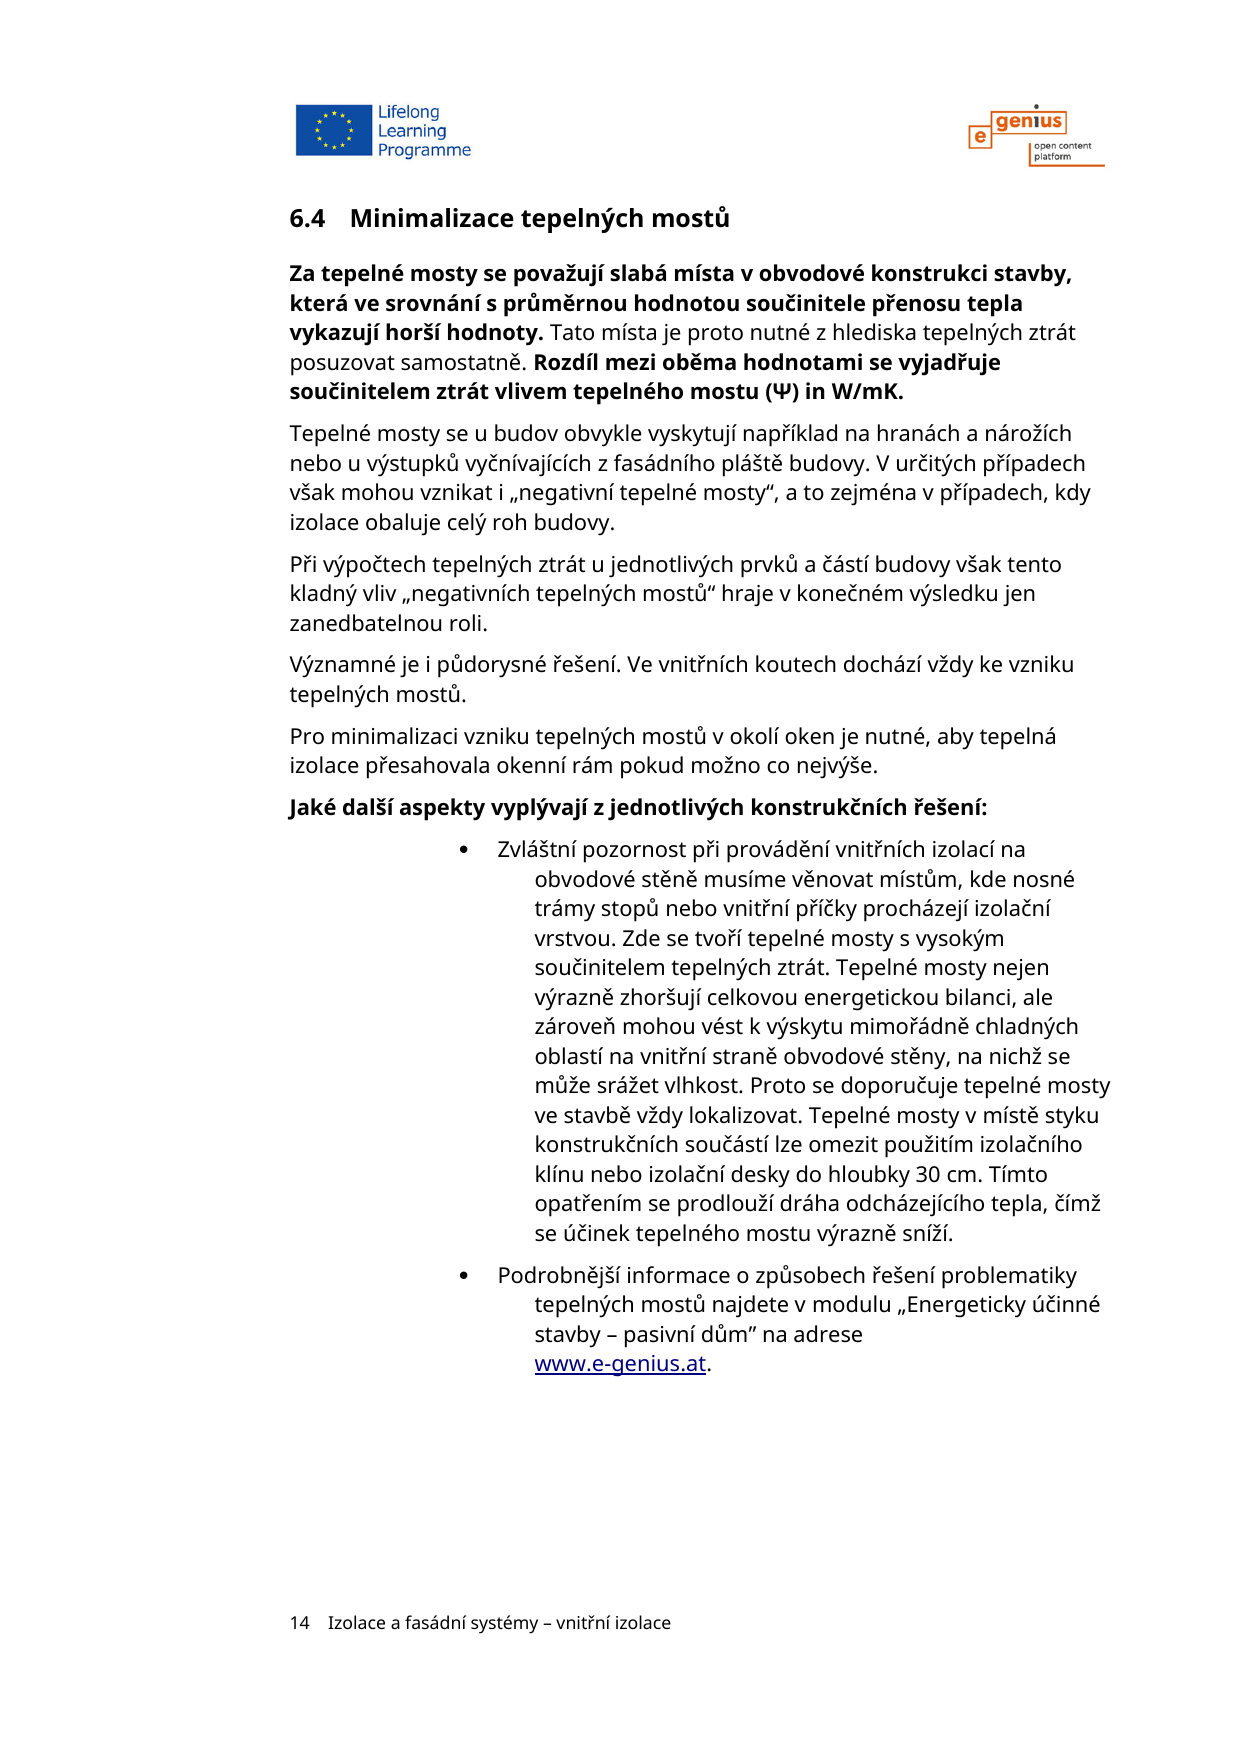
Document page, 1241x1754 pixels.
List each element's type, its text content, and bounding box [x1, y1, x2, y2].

text Za tepelné mosty se považují slabá místa v obvodové konstrukci stavby, která ve srovnání s průměrnou hodnotou součinitele přenosu tepla vykazují horší hodnoty. Tato místa je proto nutné z hlediska tepelných ztrát posuzovat samostatně. Rozdíl mezi oběma hodnotami se vyjadřuje součinitelem ztrát vlivem tepelného mostu (Ψ) in W/mK. [289, 258, 1119, 406]
text Při výpočtech tepelných ztrát u jednotlivých prvků a částí budovy však tento kladný vliv „negativních tepelných mostů“ hraje v konečném výsledku jen zanedbatelnou roli. [289, 548, 1119, 637]
list Zvláštní pozornost při provádění vnitřních izolací na obvodové stěně musíme věnovat místům, kde nosné trámy stopů nebo vnitřní příčky procházejí izolační vrstvou. Zde se tvoří tepelné mosty s vysokým součinitelem tepelných ztrát. Tepelné mosty nejen výrazně zhoršují celkovou energetickou bilanci, ale zároveň mohou vést k výskytu mimořádně chladných oblastí na vnitřní straně obvodové stěny, na nichž se může srážet vlhkost. Proto se doporučuje tepelné mosty ve stavbě vždy lokalizovat. Tepelné mosty v místě styku konstrukčních součástí lze omezit použitím izolačního klínu nebo izolační desky do hloubky 30 cm. Tímto opatřením se prodlouží dráha odcházejícího tepla, čímž se účinek tepelného mostu výrazně sníží. [460, 834, 1119, 1247]
text Jaké další aspekty vyplývají z jednotlivých konstrukčních řešení: [289, 792, 1119, 822]
text Pro minimalizaci vzniku tepelných mostů v okolí oken je nutné, aby tepelná izolace přesahovala okenní rám pokud možno co nejvýše. [289, 721, 1119, 780]
text Tepelné mosty se u budov obvykle vyskytují například na hranách a nárožích nebo u výstupků vyčnívajících z fasádního pláště budovy. V určitých případech však mohou vznikat i „negativní tepelné mosty“, a to zejména v případech, kdy izolace obaluje celý roh budovy. [289, 418, 1119, 536]
list Podrobnější informace o způsobech řešení problematiky tepelných mostů najdete v modulu „Energeticky účinné stavby – pasivní dům” na adrese www.e-genius.at. [460, 1259, 1119, 1377]
subtitle Minimalizace tepelných mostů [289, 204, 1119, 233]
text Významné je i půdorysné řešení. Ve vnitřních koutech dochází vždy ke vzniku tepelných mostů. [289, 649, 1119, 708]
